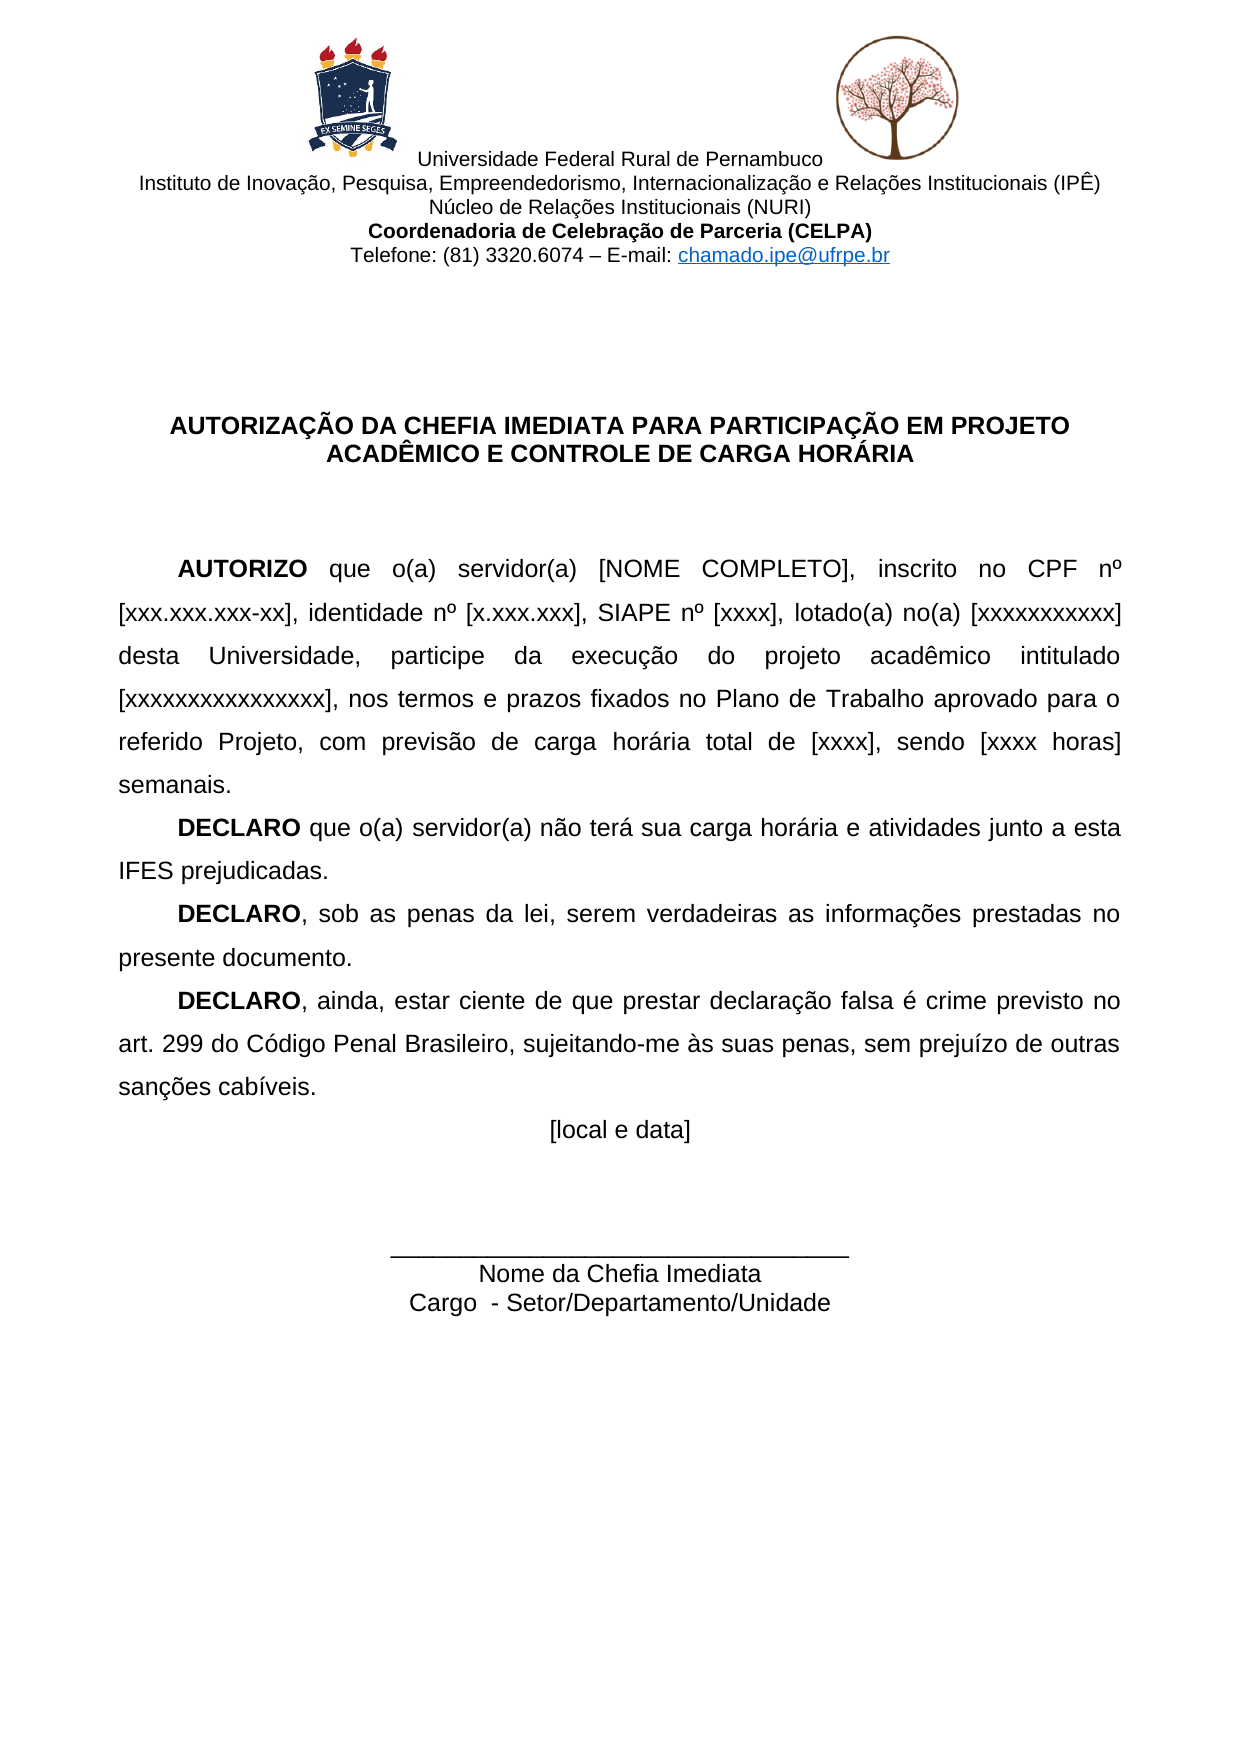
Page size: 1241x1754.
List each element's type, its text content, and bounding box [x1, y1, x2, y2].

text AUTORIZO que o(a) servidor(a) [NOME COMPLETO], inscrito no CPF nº [xxx.xxx.xxx-xx], identidade nº [x.xxx.xxx], SIAPE nº [xxxx], lotado(a) no(a) [xxxxxxxxxxx] desta Universidade, participe da execução do projeto acadêmico intitulado [xxxxxxxxxxxxxxxx], nos termos e prazos fixados no Plano de Trabalho aprovado para o referido Projeto, com previsão de carga horária total de [xxxx], sendo [xxxx horas] semanais. [118, 554, 1122, 799]
text Cargo - Setor/Departamento/Unidade [118, 1288, 1122, 1316]
picture [290, 22, 415, 164]
text Nome da Chefia Imediata [118, 1259, 1122, 1288]
text _________________________________ [118, 1230, 1122, 1259]
text DECLARO, ainda, estar ciente de que prestar declaração falsa é crime previsto no art. 299 do Código Penal Brasileiro, sujeitando-me às suas penas, sem prejuízo de outras sanções cabíveis. [118, 986, 1122, 1101]
text DECLARO, sob as penas da lei, serem verdadeiras as informações prestadas no presente documento. [118, 899, 1122, 971]
text [local e data] [118, 1115, 1122, 1144]
text AUTORIZAÇÃO DA CHEFIA IMEDIATA PARA PARTICIPAÇÃO EM PROJETO ACADÊMICO E CONTROLE DE CARGA HORÁRIA [118, 411, 1122, 468]
text DECLARO que o(a) servidor(a) não terá sua carga horária e atividades junto a esta IFES prejudicadas. [118, 813, 1122, 885]
picture [832, 35, 961, 164]
